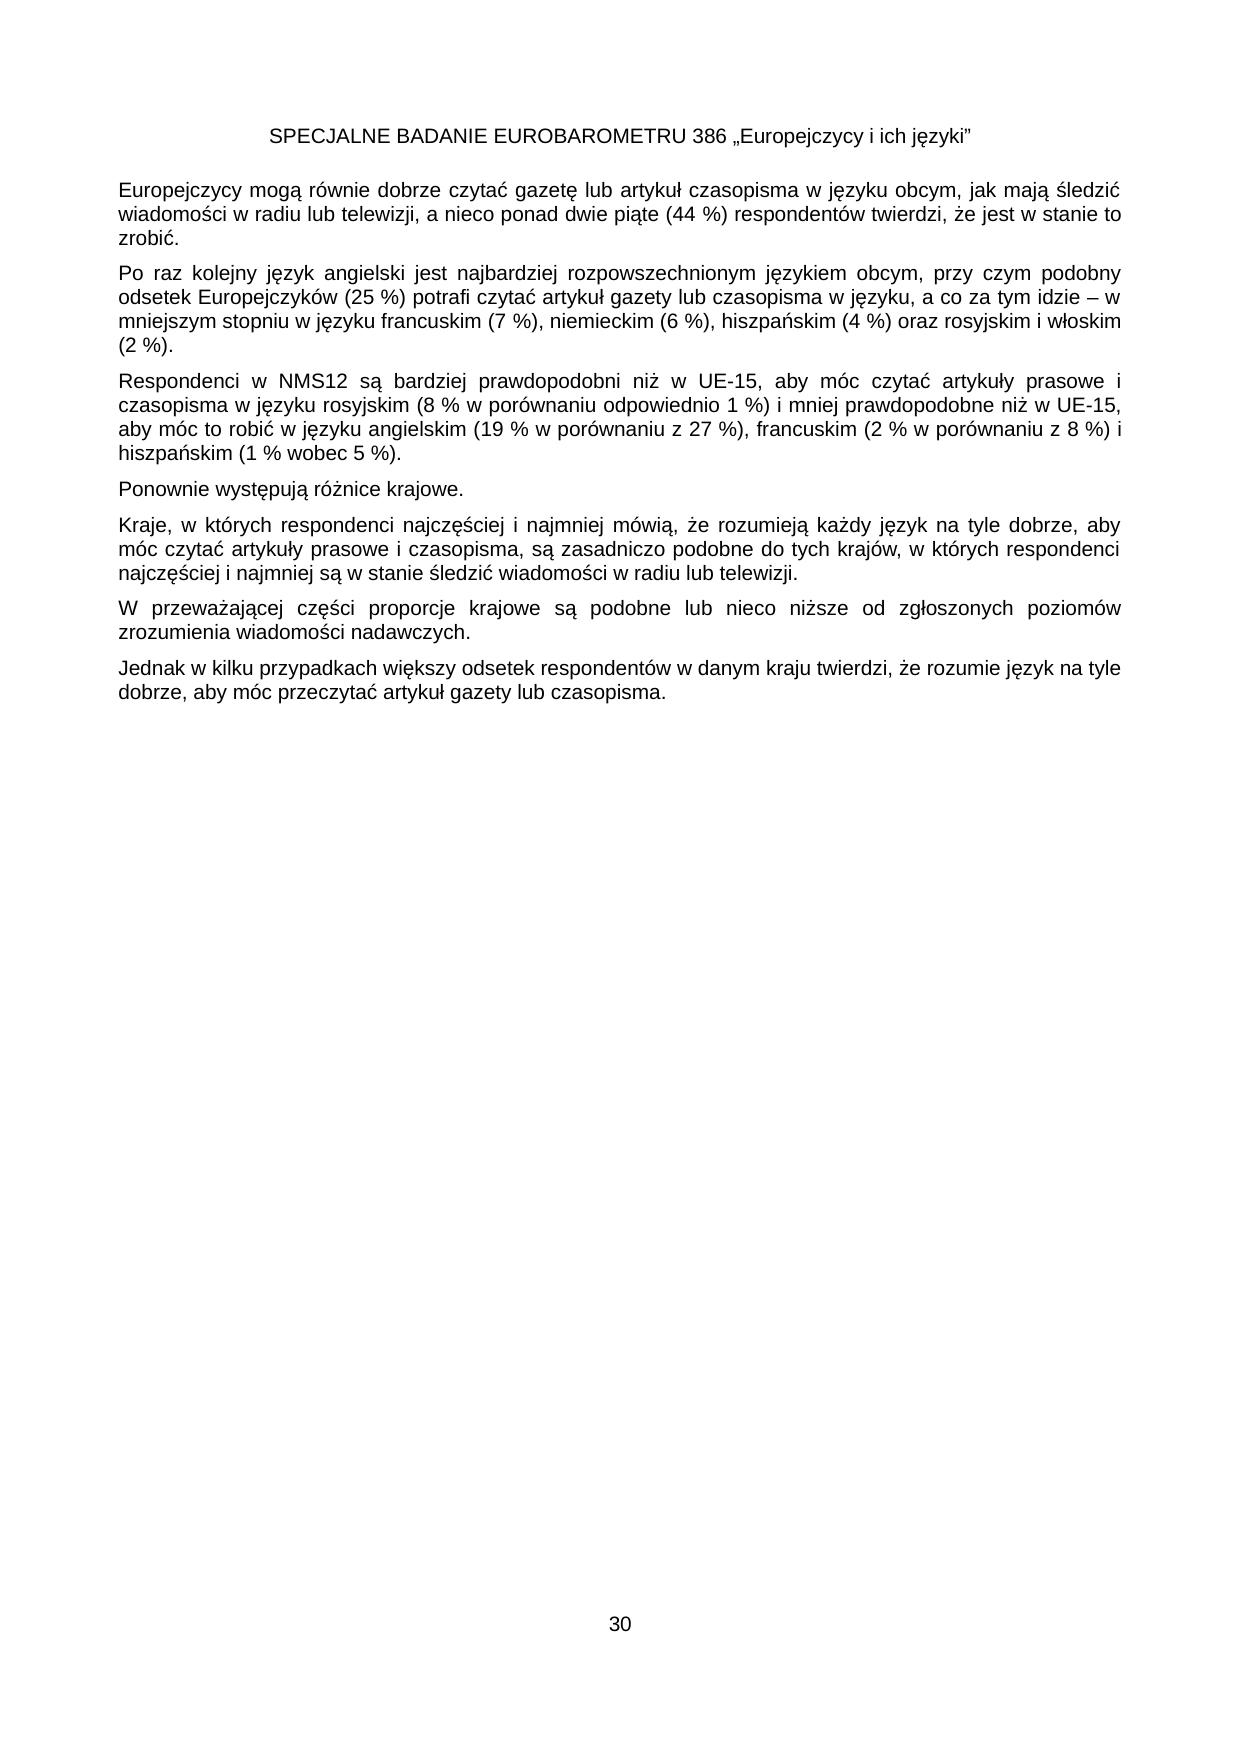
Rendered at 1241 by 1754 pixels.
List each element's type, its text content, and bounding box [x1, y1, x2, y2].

text Ponownie występują różnice krajowe. [118, 477, 1122, 501]
text W przeważającej części proporcje krajowe są podobne lub nieco niższe od zgłoszonych poziomów zrozumienia wiadomości nadawczych. [118, 596, 1122, 644]
text Respondenci w NMS12 są bardziej prawdopodobni niż w UE-15, aby móc czytać artykuły prasowe i czasopisma w języku rosyjskim (8 % w porównaniu odpowiednio 1 %) i mniej prawdopodobne niż w UE-15, aby móc to robić w języku angielskim (19 % w porównaniu z 27 %), francuskim (2 % w porównaniu z 8 %) i hiszpańskim (1 % wobec 5 %). [118, 369, 1122, 465]
text Jednak w kilku przypadkach większy odsetek respondentów w danym kraju twierdzi, że rozumie język na tyle dobrze, aby móc przeczytać artykuł gazety lub czasopisma. [118, 656, 1122, 704]
text Europejczycy mogą równie dobrze czytać gazetę lub artykuł czasopisma w języku obcym, jak mają śledzić wiadomości w radiu lub telewizji, a nieco ponad dwie piąte (44 %) respondentów twierdzi, że jest w stanie to zrobić. [118, 177, 1122, 249]
text Po raz kolejny język angielski jest najbardziej rozpowszechnionym językiem obcym, przy czym podobny odsetek Europejczyków (25 %) potrafi czytać artykuł gazety lub czasopisma w języku, a co za tym idzie – w mniejszym stopniu w języku francuskim (7 %), niemieckim (6 %), hiszpańskim (4 %) oraz rosyjskim i włoskim (2 %). [118, 261, 1122, 357]
text Kraje, w których respondenci najczęściej i najmniej mówią, że rozumieją każdy język na tyle dobrze, aby móc czytać artykuły prasowe i czasopisma, są zasadniczo podobne do tych krajów, w których respondenci najczęściej i najmniej są w stanie śledzić wiadomości w radiu lub telewizji. [118, 512, 1122, 584]
